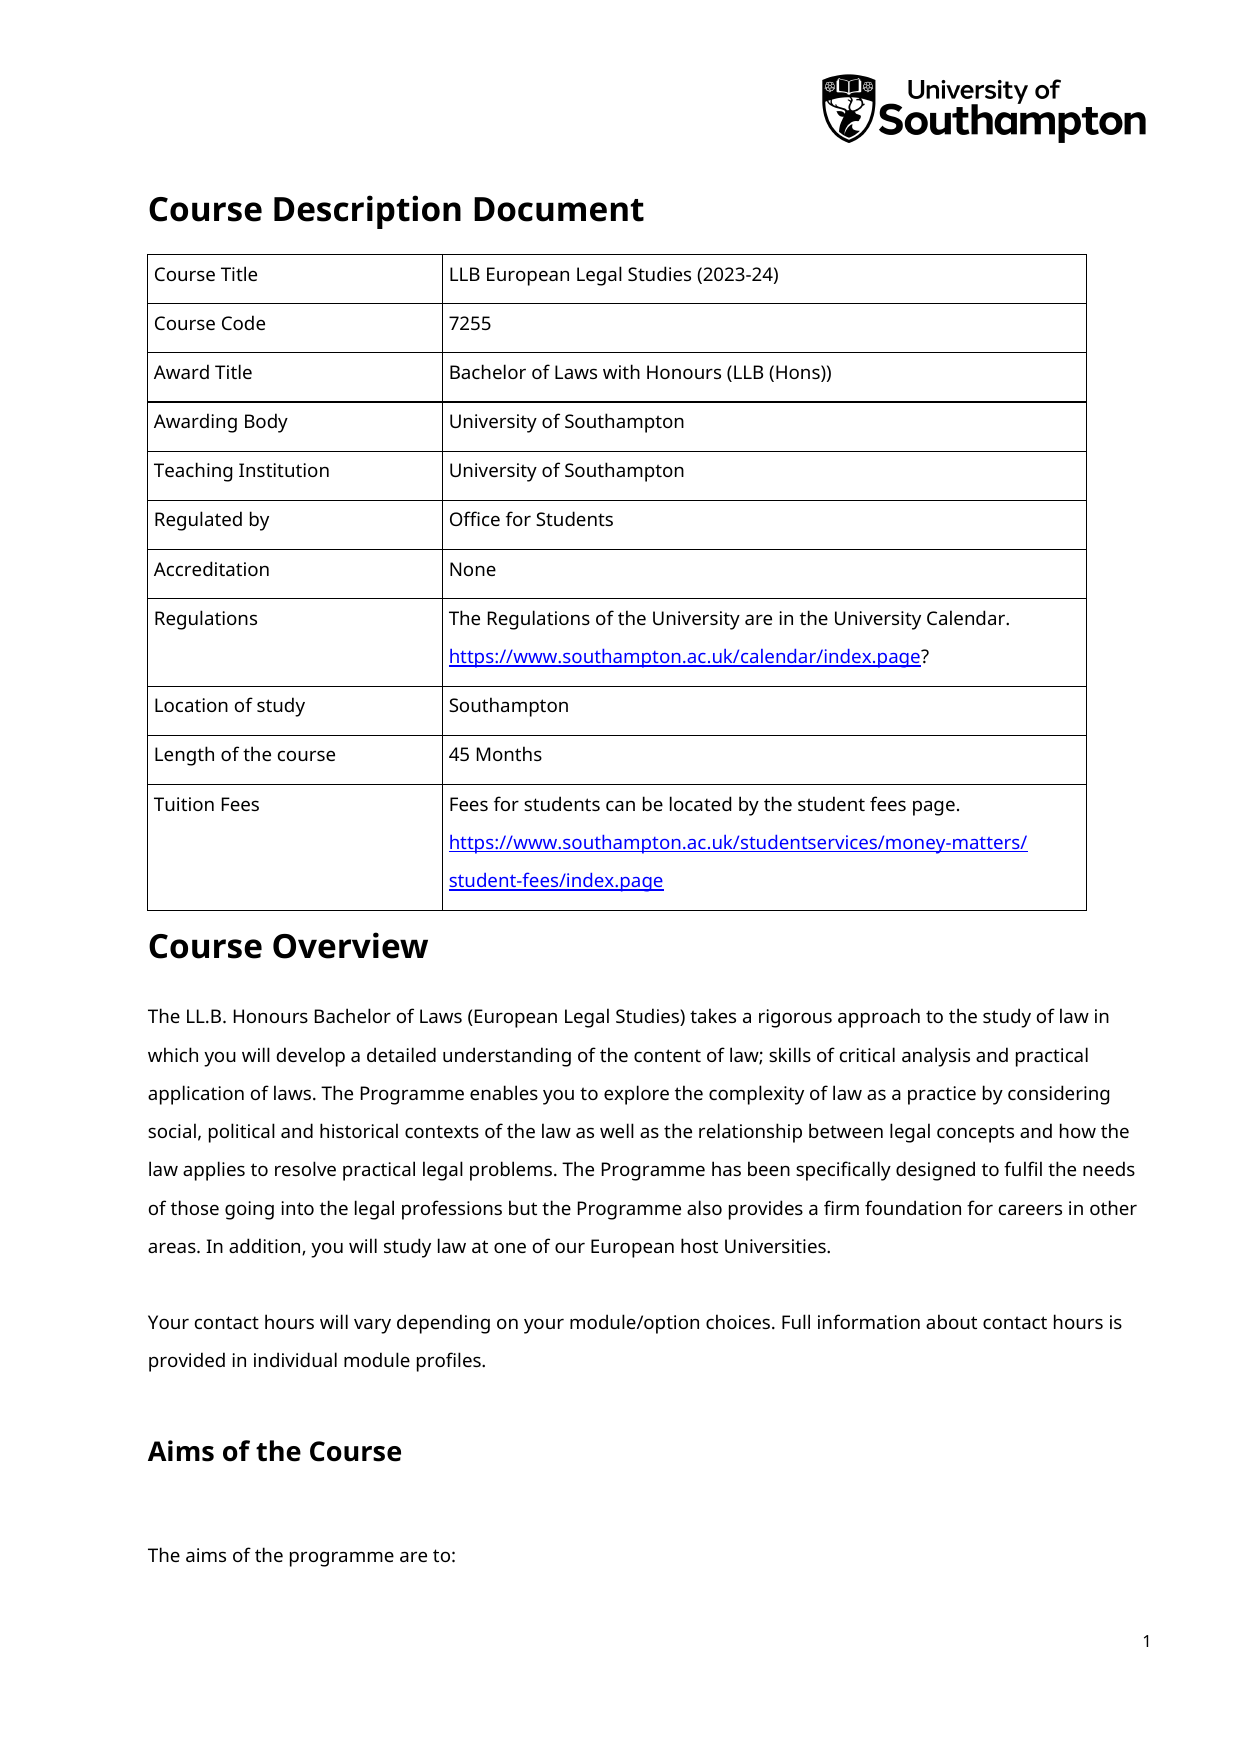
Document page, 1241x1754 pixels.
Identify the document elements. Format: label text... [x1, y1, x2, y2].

table_cell Location of study [148, 687, 442, 735]
table_cell University of Southampton [443, 403, 1086, 451]
table_cell Tuition Fees [148, 785, 442, 909]
table_cell None [443, 550, 1086, 598]
text The aims of the programme are to: [148, 1542, 1152, 1606]
table_header LLB European Legal Studies (2023-24) [443, 255, 1086, 303]
text The LL.B. Honours Bachelor of Laws (European Legal Studies) takes a rigorous approach to the study of law in which you will develop a detailed understanding of the content of law; skills of critical analysis and practical application of laws. The Programme enables you to explore the complexity of law as a practice by considering social, political and historical contexts of the law as well as the relationship between legal concepts and how the law applies to resolve practical legal problems. The Programme has been specifically designed to fulfil the needs of those going into the legal professions but the Programme also provides a firm foundation for careers in other areas. In addition, you will study law at one of our European host Universities. Your contact hours will vary depending on your module/option choices. Full information about contact hours is provided in individual module profiles. [148, 1004, 1145, 1373]
table_cell Office for Students [443, 501, 1086, 549]
table_cell Accreditation [148, 550, 442, 598]
subtitle Course Overview [148, 923, 1152, 968]
table_cell University of Southampton [443, 452, 1086, 500]
table_cell Length of the course [148, 736, 442, 784]
subtitle Aims of the Course [148, 1433, 1152, 1470]
table_cell Fees for students can be located by the student fees page. https://www.southampton.ac.uk/studentservices/money-matters/student-fees/index.page [443, 785, 1086, 909]
table_cell 7255 [443, 304, 1086, 352]
table_cell Awarding Body [148, 403, 442, 451]
table_cell Southampton [443, 687, 1086, 735]
table_cell Course Code [148, 304, 442, 352]
table_cell Award Title [148, 353, 442, 401]
table_cell Bachelor of Laws with Honours (LLB (Hons)) [443, 353, 1086, 401]
table_header Course Title [148, 255, 442, 303]
table_cell Regulations [148, 599, 442, 686]
table_cell Regulated by [148, 501, 442, 549]
subtitle Course Description Document [148, 186, 1152, 231]
table_cell The Regulations of the University are in the University Calendar. https://www.southampton.ac.uk/calendar/index.page? [443, 599, 1086, 686]
table_cell 45 Months [443, 736, 1086, 784]
table_cell Teaching Institution [148, 452, 442, 500]
